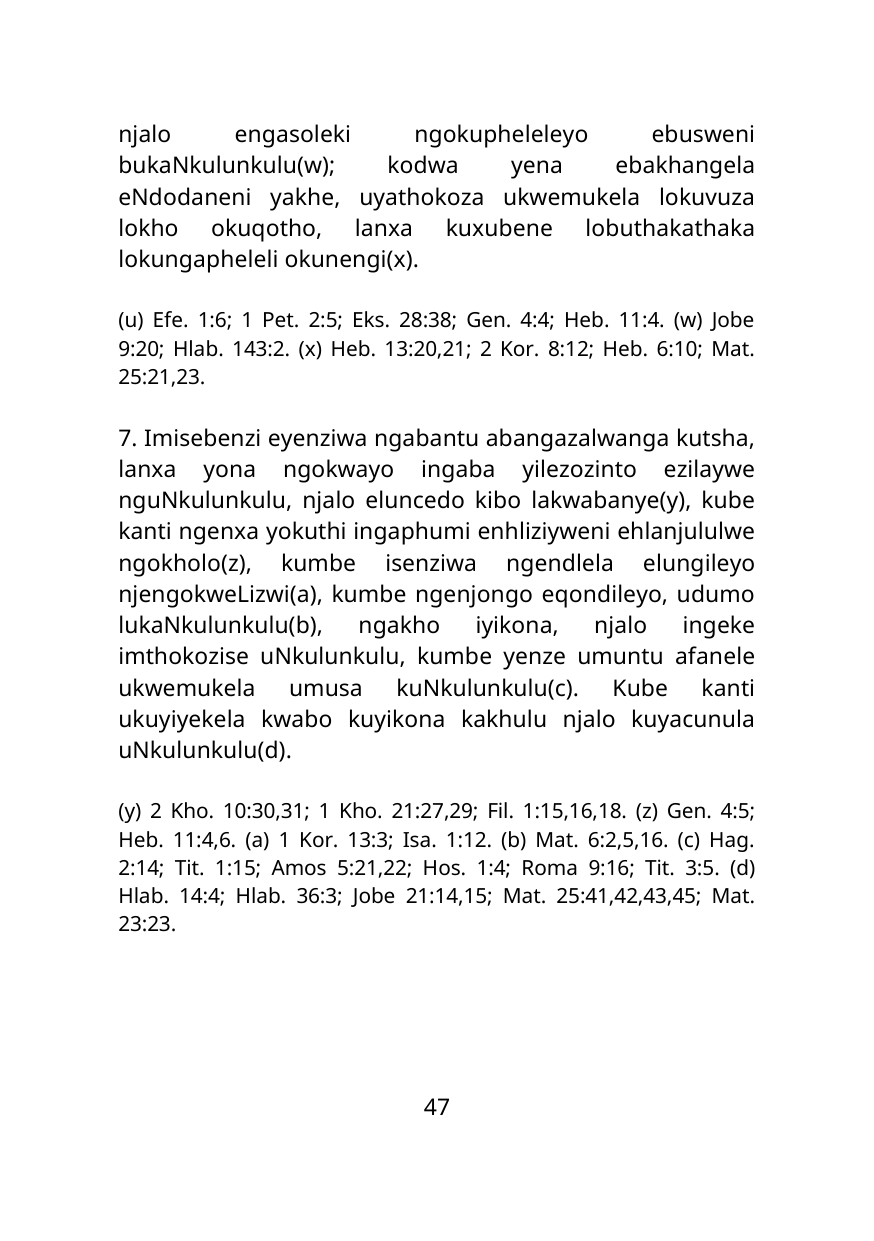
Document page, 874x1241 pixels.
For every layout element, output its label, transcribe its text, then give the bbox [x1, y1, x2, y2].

text 7. Imisebenzi eyenziwa ngabantu abangazalwanga kutsha, lanxa yona ngokwayo ingaba yilezozinto ezilaywe nguNkulunkulu, njalo eluncedo kibo lakwabanye(y), kube kanti ngenxa yokuthi ingaphumi enhliziyweni ehlanjululwe ngokholo(z), kumbe isenziwa ngendlela elungileyo njengokweLizwi(a), kumbe ngenjongo eqondileyo, udumo lukaNkulunkulu(b), ngakho iyikona, njalo ingeke imthokozise uNkulunkulu, kumbe yenze umuntu afanele ukwemukela umusa kuNkulunkulu(c). Kube kanti ukuyiyekela kwabo kuyikona kakhulu njalo kuyacunula uNkulunkulu(d). [118, 422, 756, 765]
text (y) 2 Kho. 10:30,31; 1 Kho. 21:27,29; Fil. 1:15,16,18. (z) Gen. 4:5; Heb. 11:4,6. (a) 1 Kor. 13:3; Isa. 1:12. (b) Mat. 6:2,5,16. (c) Hag. 2:14; Tit. 1:15; Amos 5:21,22; Hos. 1:4; Roma 9:16; Tit. 3:5. (d) Hlab. 14:4; Hlab. 36:3; Jobe 21:14,15; Mat. 25:41,42,43,45; Mat. 23:23. [118, 797, 756, 938]
text njalo engasoleki ngokupheleleyo ebusweni bukaNkulunkulu(w); kodwa yena ebakhangela eNdodaneni yakhe, uyathokoza ukwemukela lokuvuza lokho okuqotho, lanxa kuxubene lobuthakathaka lokungapheleli okunengi(x). [118, 118, 756, 274]
text (u) Efe. 1:6; 1 Pet. 2:5; Eks. 28:38; Gen. 4:4; Heb. 11:4. (w) Jobe 9:20; Hlab. 143:2. (x) Heb. 13:20,21; 2 Kor. 8:12; Heb. 6:10; Mat. 25:21,23. [118, 306, 756, 390]
